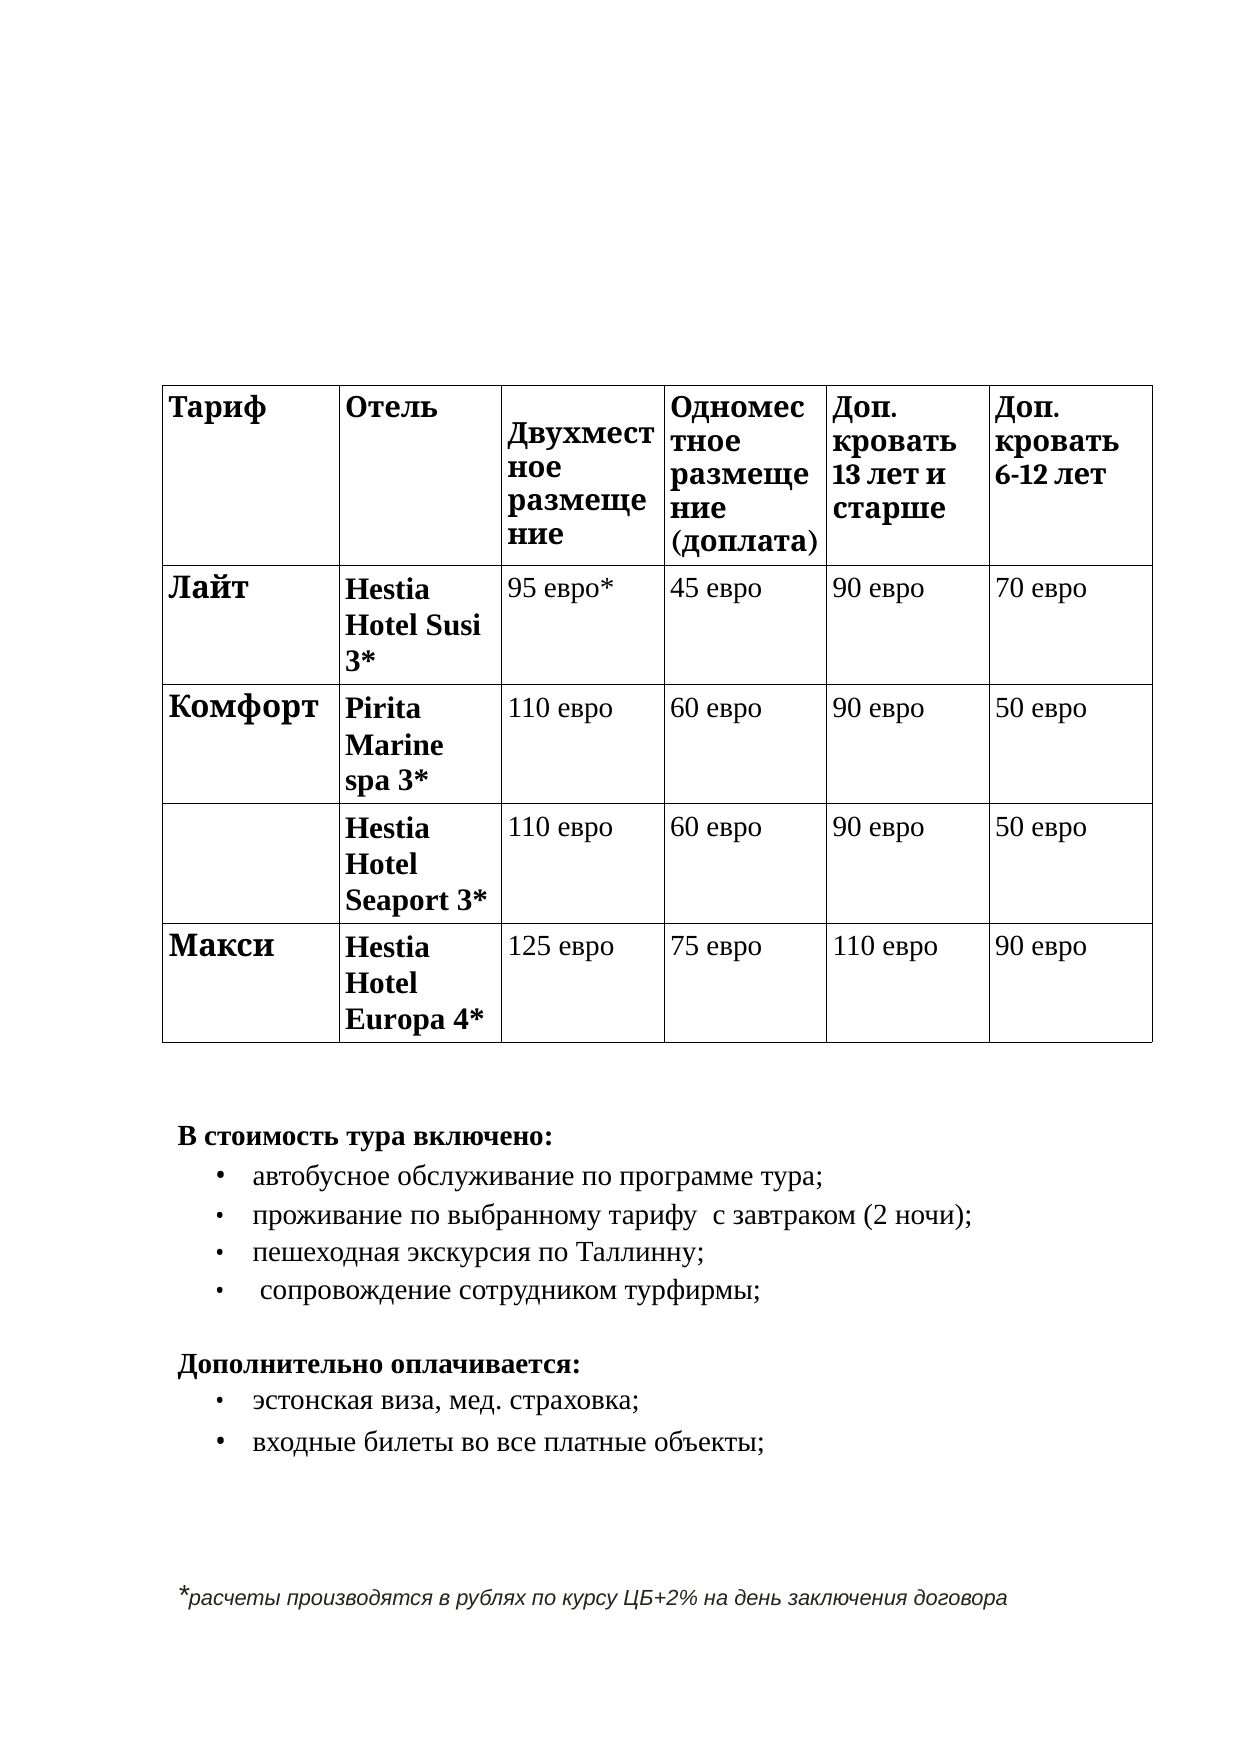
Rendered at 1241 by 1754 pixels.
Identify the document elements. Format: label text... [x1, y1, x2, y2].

table_header Одноместное размещение (доплата) [665, 386, 826, 564]
table_cell [174, 286, 180, 334]
table_cell 125 евро [502, 924, 664, 1042]
table_cell [989, 286, 1155, 334]
table_header [174, 120, 180, 178]
table_cell [182, 236, 494, 284]
text Дополнительно оплачивается: [177, 1346, 1152, 1379]
table_cell 90 евро [990, 924, 1152, 1042]
table_cell [182, 286, 494, 334]
table_cell 95 евро* [502, 566, 664, 684]
table_cell 90 евро [827, 566, 989, 684]
table_cell 90 евро [827, 804, 989, 923]
list эстонская виза, мед. страховка; [215, 1382, 1152, 1417]
table_cell Комфорт [163, 685, 339, 803]
table_header Тариф [163, 386, 339, 564]
table_cell [496, 336, 659, 383]
table_cell [989, 233, 1155, 284]
table_cell [163, 804, 339, 923]
list пешеходная экскурсия по Таллинну; [215, 1234, 1152, 1269]
table_cell [496, 181, 659, 231]
table_cell [496, 233, 659, 284]
table_cell 75 евро [665, 924, 826, 1042]
table_cell Pirita Marine spa 3* [340, 685, 501, 803]
table_cell Hestia Hotel Seaport 3* [340, 804, 501, 923]
table_cell [174, 181, 179, 231]
table_cell [989, 181, 1155, 231]
table_cell Лайт [163, 566, 339, 684]
table_header Отель [340, 386, 501, 564]
table_header [182, 120, 494, 178]
table_cell [661, 181, 823, 231]
table_cell [825, 181, 986, 231]
table_header [496, 120, 659, 178]
table_cell [825, 286, 986, 334]
table_header [825, 120, 986, 178]
table_cell [661, 336, 823, 383]
table_header Доп. кровать 13 лет и старше [827, 386, 989, 564]
table_cell [989, 336, 1155, 383]
table_cell 60 евро [665, 685, 826, 803]
table_cell Макси [163, 924, 339, 1042]
table_header Двухместное размещение [502, 386, 664, 564]
list проживание по выбранному тарифу с завтраком (2 ночи); [215, 1197, 1152, 1232]
table_cell [661, 286, 823, 334]
table_cell 90 евро [827, 685, 989, 803]
table_cell [496, 286, 659, 334]
table_header [989, 120, 1155, 178]
table_cell Hestia Hotel Susi 3* [340, 566, 501, 684]
text *расчеты производятся в рублях по курсу ЦБ+2% на день заключения договора [177, 1578, 1152, 1612]
table_header Доп. кровать 6-12 лет [990, 386, 1152, 564]
table_cell [174, 336, 180, 383]
table_cell [825, 233, 986, 284]
table_cell [174, 233, 180, 284]
list сопровождение сотрудником турфирмы; [215, 1272, 1152, 1307]
table_cell [825, 336, 986, 383]
table_cell 110 евро [502, 685, 664, 803]
list входные билеты во все платные объекты; [215, 1420, 1152, 1460]
table_cell 60 евро [665, 804, 826, 923]
text В стоимость тура включено: [177, 1118, 1152, 1152]
list автобусное обслуживание по программе тура; [215, 1154, 1152, 1194]
table_cell 110 евро [827, 924, 989, 1042]
table_cell [661, 233, 823, 284]
table_cell [184, 184, 494, 231]
table_cell [182, 336, 494, 383]
table_cell 50 евро [990, 685, 1152, 803]
table_cell 110 евро [502, 804, 664, 923]
table_cell 45 евро [665, 566, 826, 684]
table_header [661, 120, 823, 178]
table_cell 50 евро [990, 804, 1152, 923]
table_cell Hestia Hotel Europa 4* [340, 924, 501, 1042]
table_cell 70 евро [990, 566, 1152, 684]
